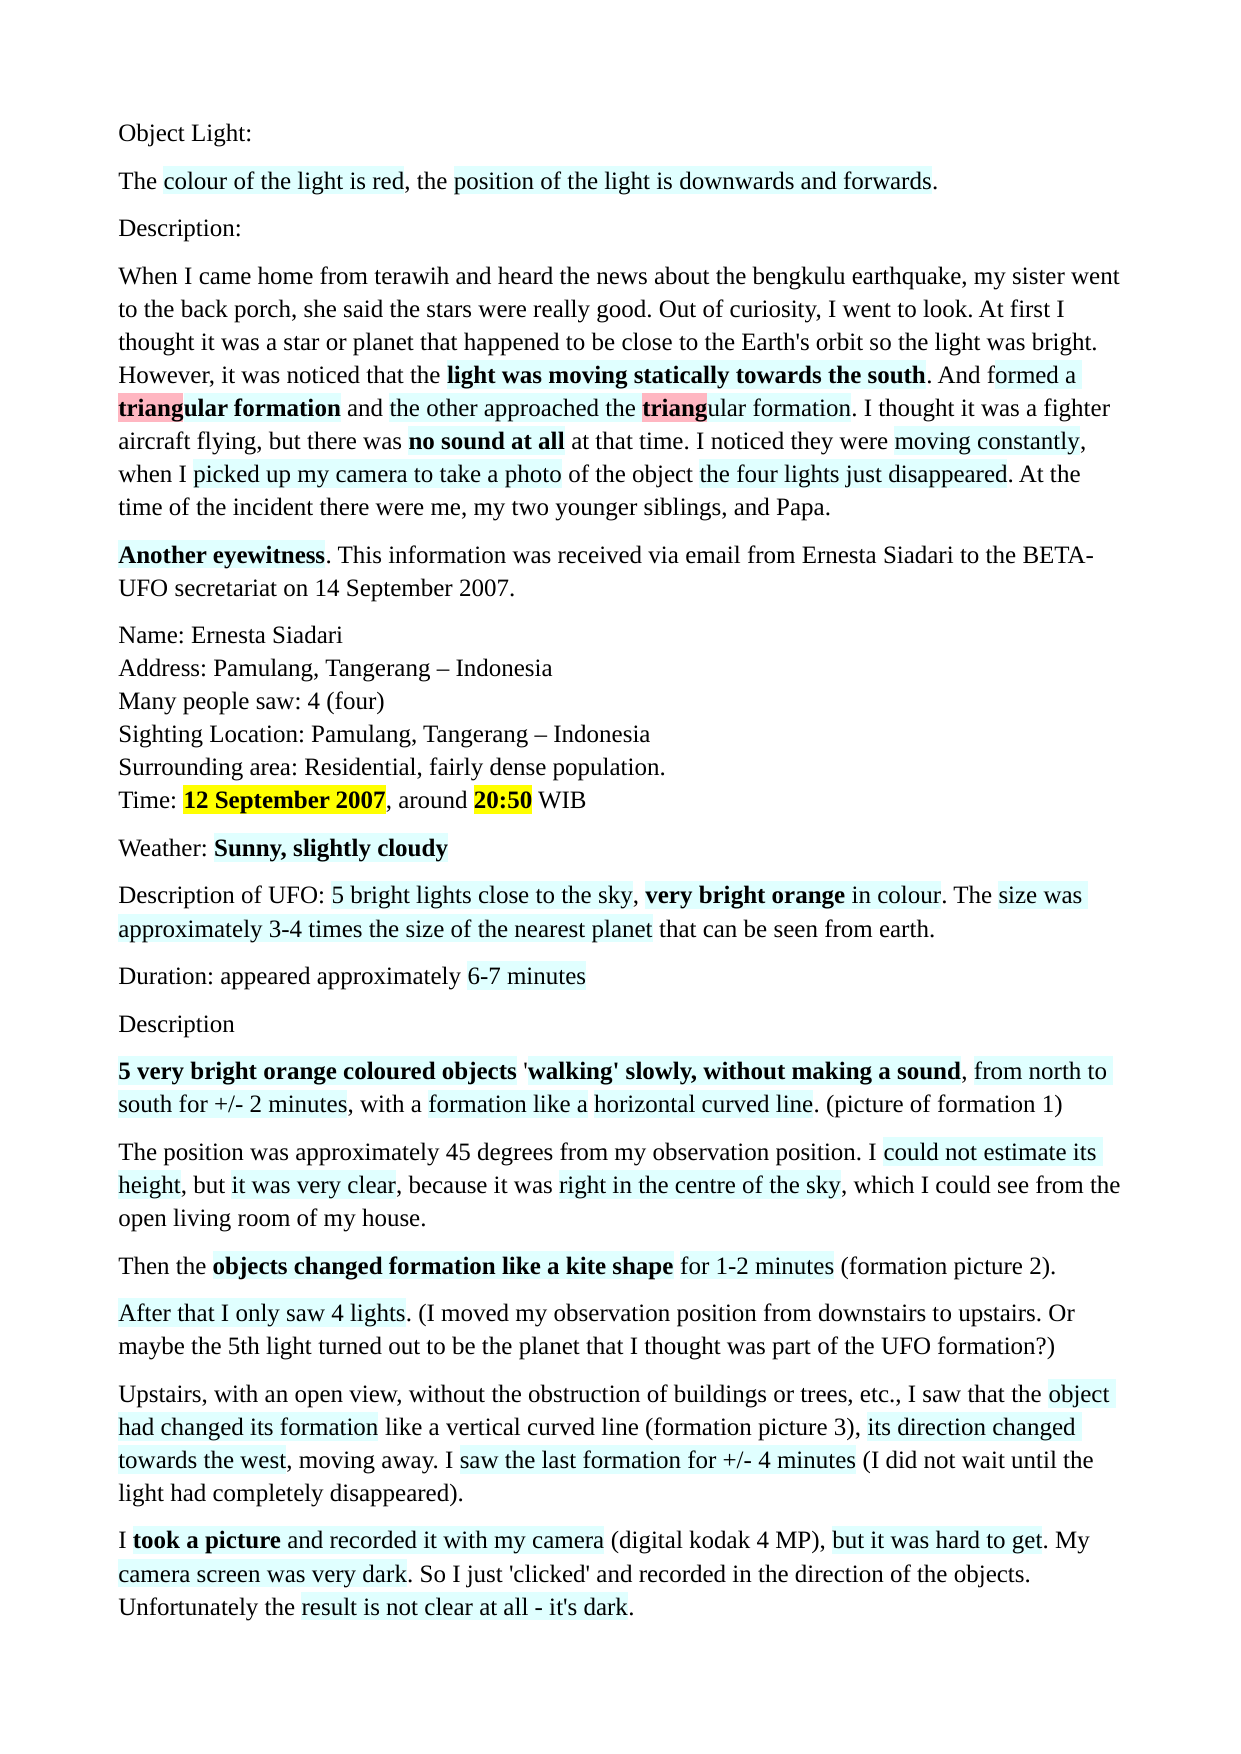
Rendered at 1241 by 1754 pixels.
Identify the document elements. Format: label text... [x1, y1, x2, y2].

text Object Light: [118, 118, 1122, 147]
text Name: Ernesta Siadari Address: Pamulang, Tangerang – Indonesia Many people saw: 4 (four) Sighting Location: Pamulang, Tangerang – Indonesia Surrounding area: Residential, fairly dense population. Time: 12 September 2007, around 20:50 WIB [118, 620, 1122, 814]
text Duration: appeared approximately 6-7 minutes [118, 961, 1122, 990]
text 5 very bright orange coloured objects 'walking' slowly, without making a sound, from north to south for +/- 2 minutes, with a formation like a horizontal curved line. (picture of formation 1) [118, 1056, 1122, 1118]
text Then the objects changed formation like a kite shape for 1-2 minutes (formation picture 2). [118, 1251, 1122, 1279]
text The position was approximately 45 degrees from my observation position. I could not estimate its height, but it was very clear, because it was right in the centre of the sky, which I could see from the open living room of my house. [118, 1137, 1122, 1232]
text Weather: Sunny, slightly cloudy [118, 833, 1122, 862]
text When I came home from terawih and heard the news about the bengkulu earthquake, my sister went to the back porch, she said the stars were really good. Out of curiosity, I went to look. At first I thought it was a star or planet that happened to be close to the Earth's orbit so the light was bright. However, it was noticed that the light was moving statically towards the south. And formed a triangular formation and the other approached the triangular formation. I thought it was a fighter aircraft flying, but there was no sound at all at that time. I noticed they were moving constantly, when I picked up my camera to take a photo of the object the four lights just disappeared. At the time of the incident there were me, my two younger siblings, and Papa. [118, 261, 1122, 521]
text Another eyewitness. This information was received via email from Ernesta Siadari to the BETA-UFO secretariat on 14 September 2007. [118, 540, 1122, 601]
text I took a picture and recorded it with my camera (digital kodak 4 MP), but it was hard to get. My camera screen was very dark. So I just 'clicked' and recorded in the direction of the objects. Unfortunately the result is not clear at all - it's dark. [118, 1526, 1122, 1620]
text The colour of the light is red, the position of the light is downwards and forwards. [118, 166, 1122, 194]
text Description of UFO: 5 bright lights close to the sky, very bright orange in colour. The size was approximately 3-4 times the size of the nearest planet that can be seen from earth. [118, 881, 1122, 942]
text Description [118, 1009, 1122, 1038]
text After that I only saw 4 lights. (I moved my observation position from downstairs to upstairs. Or maybe the 5th light turned out to be the planet that I thought was part of the UFO formation?) [118, 1298, 1122, 1360]
text Upstairs, with an open view, without the obstruction of buildings or trees, etc., I saw that the object had changed its formation like a vertical curved line (formation picture 3), its direction changed towards the west, moving away. I saw the last formation for +/- 4 minutes (I did not wait until the light had completely disappeared). [118, 1379, 1122, 1507]
text Description: [118, 213, 1122, 242]
